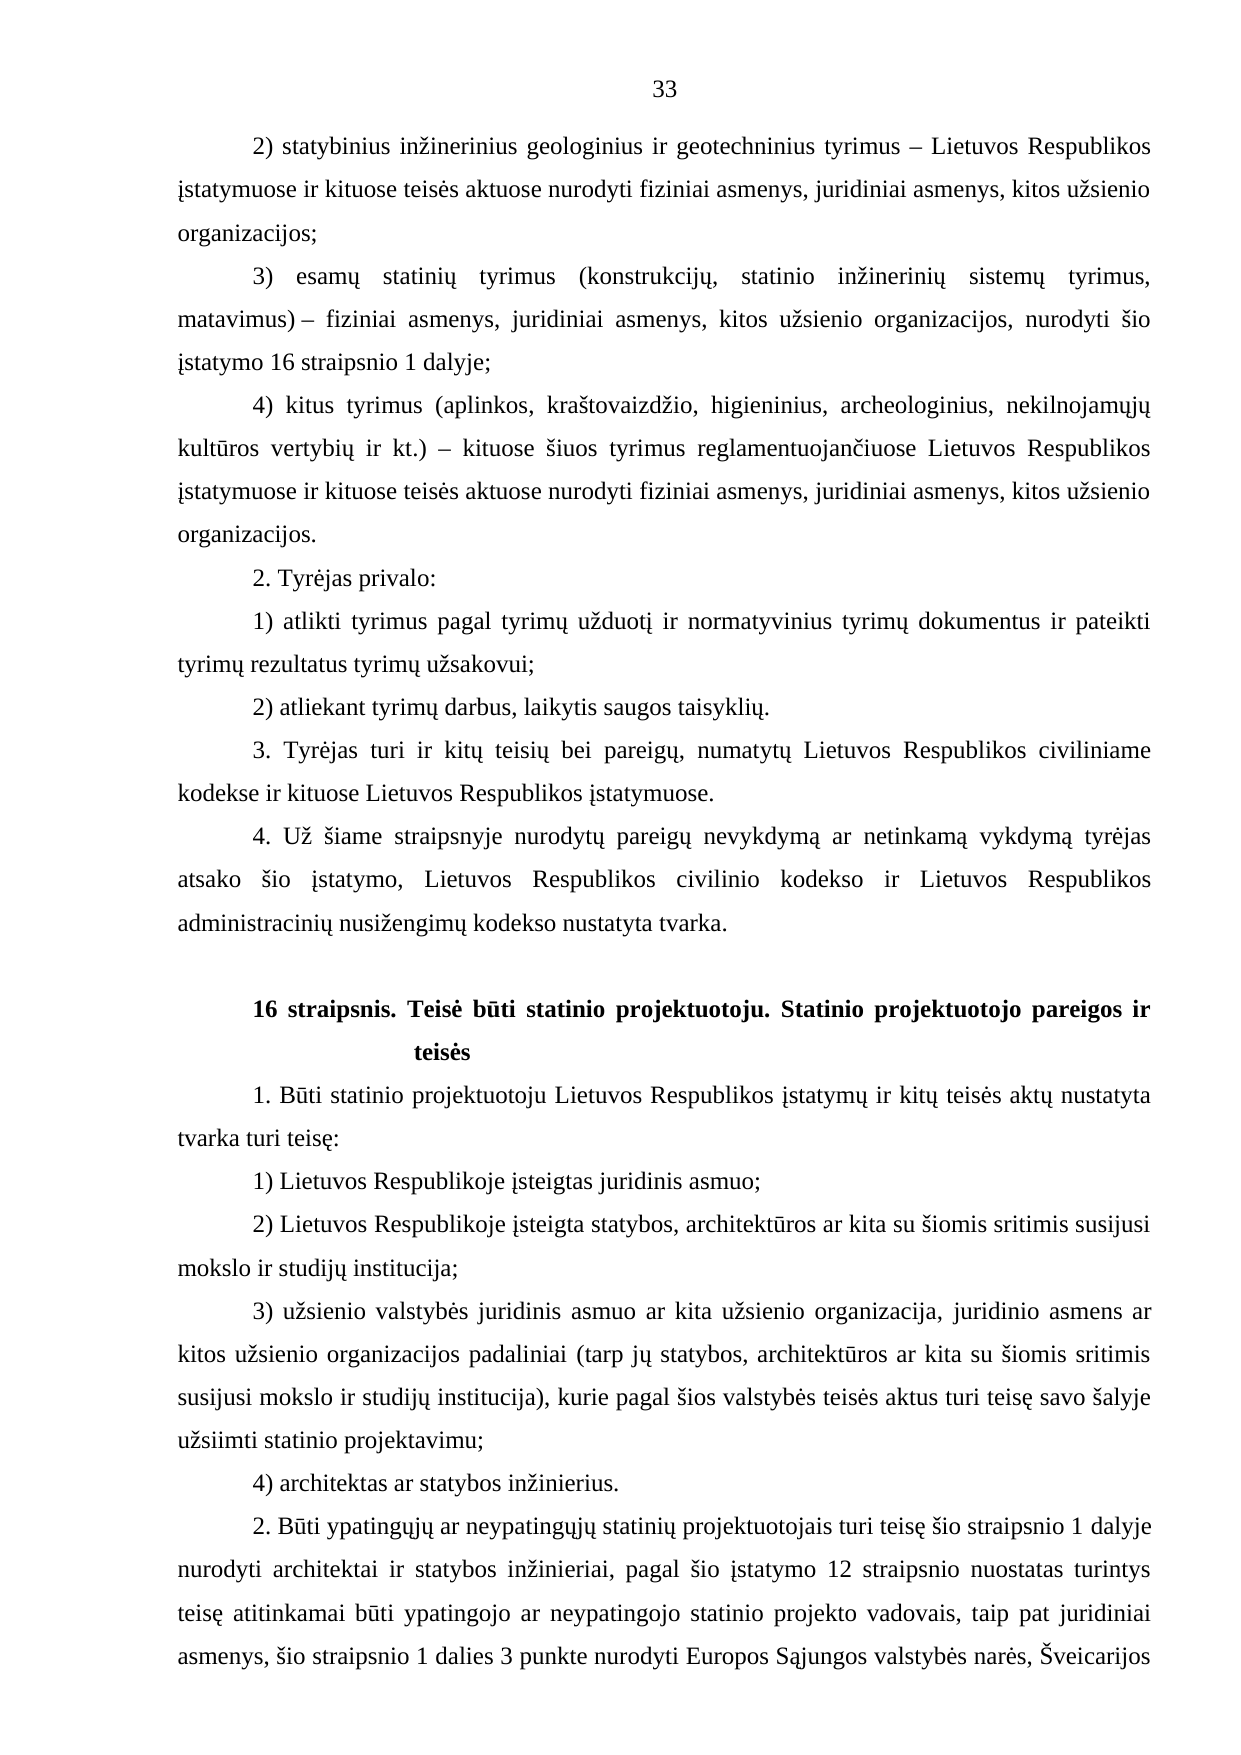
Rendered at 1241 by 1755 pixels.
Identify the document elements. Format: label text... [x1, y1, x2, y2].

text 1) Lietuvos Respublikoje įsteigtas juridinis asmuo; [177, 1166, 1152, 1195]
text 3. Tyrėjas turi ir kitų teisių bei pareigų, numatytų Lietuvos Respublikos civiliniame kodekse ir kituose Lietuvos Respublikos įstatymuose. [177, 735, 1152, 807]
text 4. Už šiame straipsnyje nurodytų pareigų nevykdymą ar netinkamą vykdymą tyrėjas atsako šio įstatymo, Lietuvos Respublikos civilinio kodekso ir Lietuvos Respublikos administracinių nusižengimų kodekso nustatyta tvarka. [177, 821, 1152, 936]
text 3) užsienio valstybės juridinis asmuo ar kita užsienio organizacija, juridinio asmens ar kitos užsienio organizacijos padaliniai (tarp jų statybos, architektūros ar kita su šiomis sritimis susijusi mokslo ir studijų institucija), kurie pagal šios valstybės teisės aktus turi teisę savo šalyje užsiimti statinio projektavimu; [177, 1296, 1152, 1454]
text 2) statybinius inžinerinius geologinius ir geotechninius tyrimus – Lietuvos Respublikos įstatymuose ir kituose teisės aktuose nurodyti fiziniai asmenys, juridiniai asmenys, kitos užsienio organizacijos; [177, 131, 1152, 246]
text 3) esamų statinių tyrimus (konstrukcijų, statinio inžinerinių sistemų tyrimus, matavimus) – fiziniai asmenys, juridiniai asmenys, kitos užsienio organizacijos, nurodyti šio įstatymo 16 straipsnio 1 dalyje; [177, 261, 1152, 376]
text 2. Būti ypatingųjų ar neypatingųjų statinių projektuotojais turi teisę šio straipsnio 1 dalyje nurodyti architektai ir statybos inžinieriai, pagal šio įstatymo 12 straipsnio nuostatas turintys teisę atitinkamai būti ypatingojo ar neypatingojo statinio projekto vadovais, taip pat juridiniai asmenys, šio straipsnio 1 dalies 3 punkte nurodyti Europos Sąjungos valstybės narės, Šveicarijos [177, 1511, 1152, 1669]
text 2) Lietuvos Respublikoje įsteigta statybos, architektūros ar kita su šiomis sritimis susijusi mokslo ir studijų institucija; [177, 1209, 1152, 1281]
text 16 straipsnis. Teisė būti statinio projektuotoju. Statinio projektuotojo pareigos ir teisės [252, 994, 1152, 1066]
text 2. Tyrėjas privalo: [177, 563, 1152, 591]
text 1. Būti statinio projektuotoju Lietuvos Respublikos įstatymų ir kitų teisės aktų nustatyta tvarka turi teisę: [177, 1080, 1152, 1152]
text 4) architektas ar statybos inžinierius. [177, 1468, 1152, 1497]
text 4) kitus tyrimus (aplinkos, kraštovaizdžio, higieninius, archeologinius, nekilnojamųjų kultūros vertybių ir kt.) – kituose šiuos tyrimus reglamentuojančiuose Lietuvos Respublikos įstatymuose ir kituose teisės aktuose nurodyti fiziniai asmenys, juridiniai asmenys, kitos užsienio organizacijos. [177, 390, 1152, 548]
text 1) atlikti tyrimus pagal tyrimų užduotį ir normatyvinius tyrimų dokumentus ir pateikti tyrimų rezultatus tyrimų užsakovui; [177, 606, 1152, 678]
text 2) atliekant tyrimų darbus, laikytis saugos taisyklių. [177, 692, 1152, 721]
